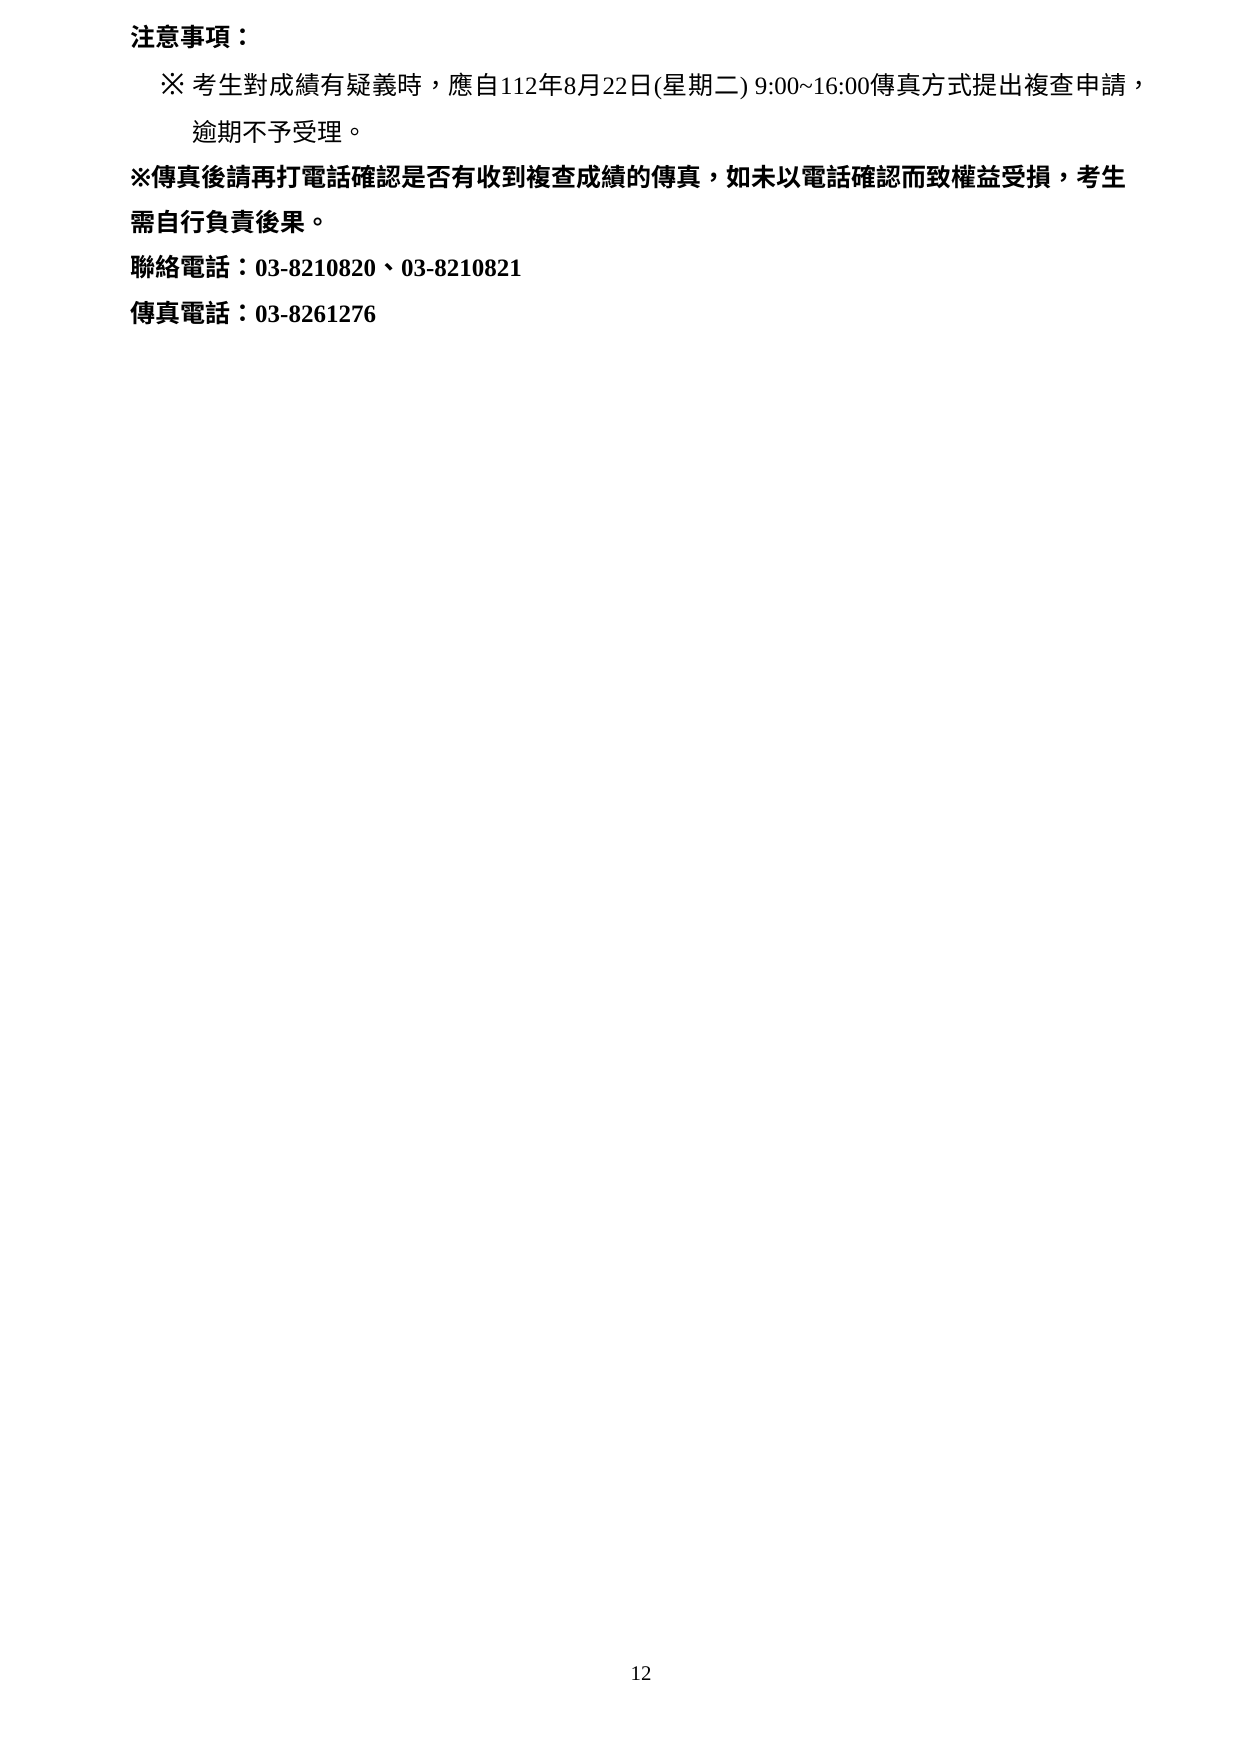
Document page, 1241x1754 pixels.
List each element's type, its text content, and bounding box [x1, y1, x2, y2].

text ※傳真後請再打電話確認是否有收到複查成績的傳真，如未以電話確認而致權益受損，考生 [130, 157, 1152, 193]
text 聯絡電話：03-8210820、03-8210821 [130, 248, 1152, 284]
text 傳真電話：03-8261276 [130, 293, 1152, 329]
text 需自行負責後果。 [130, 203, 1152, 239]
text 注意事項： [130, 18, 1152, 54]
list 考生對成績有疑義時，應自112年8月22日(星期二) 9:00~16:00傳真方式提出複查申請，逾期不予受理。 [155, 63, 1152, 148]
